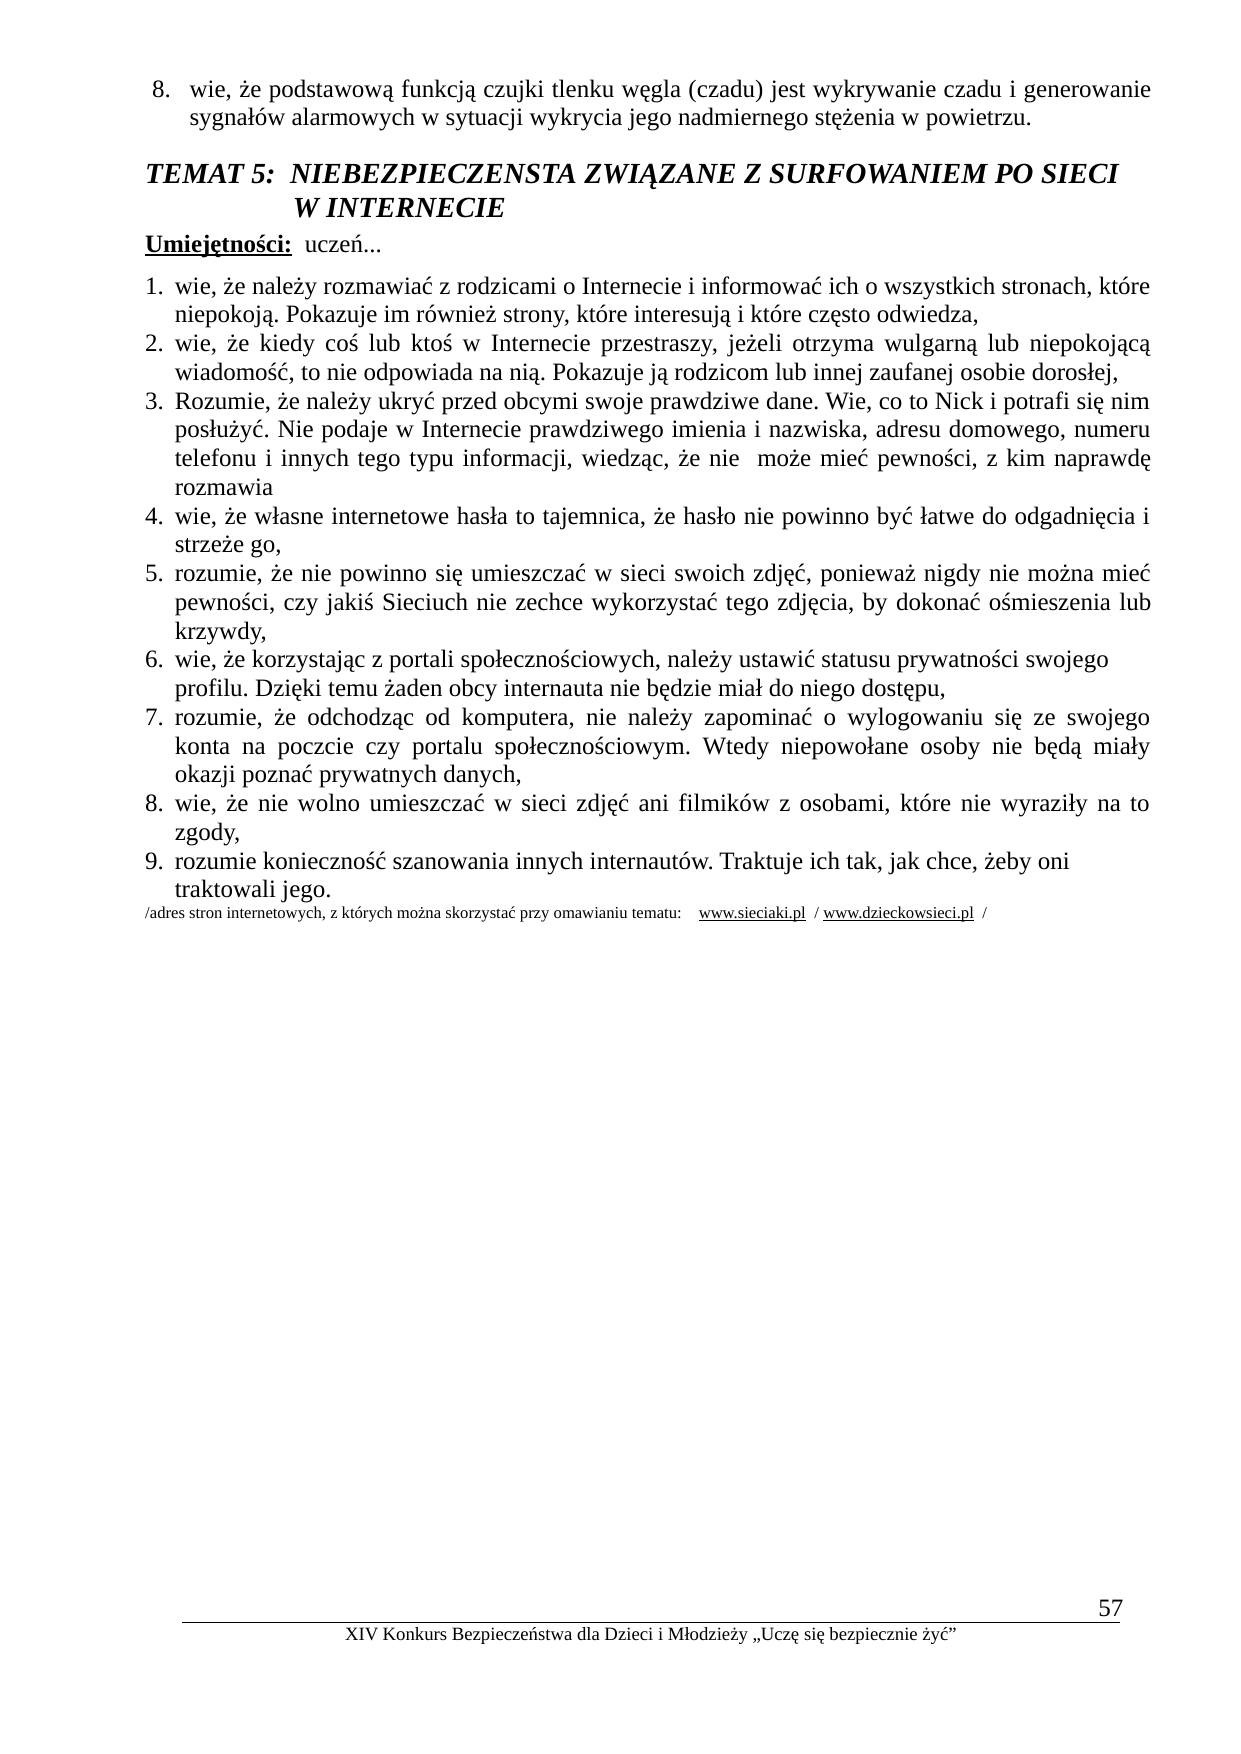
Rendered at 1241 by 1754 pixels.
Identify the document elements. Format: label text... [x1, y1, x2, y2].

list Rozumie, że należy ukryć przed obcymi swoje prawdziwe dane. Wie, co to Nick i potrafi się nim posłużyć. Nie podaje w Internecie prawdziwego imienia i nazwiska, adresu domowego, numeru telefonu i innych tego typu informacji, wiedząc, że nie może mieć pewności, z kim naprawdę rozmawia [145, 386, 1152, 501]
subtitle TEMAT 5: NIEBEZPIECZENSTA ZWIĄZANE Z SURFOWANIEM PO SIECI W INTERNECIE [145, 156, 1152, 223]
list rozumie konieczność szanowania innych internautów. Traktuje ich tak, jak chce, żeby oni traktowali jego. [145, 846, 1152, 903]
text /adres stron internetowych, z których można skorzystać przy omawianiu tematu: www.sieciaki.pl / www.dzieckowsieci.pl / [145, 903, 1152, 922]
list wie, że nie wolno umieszczać w sieci zdjęć ani filmików z osobami, które nie wyraziły na to zgody, [145, 788, 1152, 846]
list wie, że kiedy coś lub ktoś w Internecie przestraszy, jeżeli otrzyma wulgarną lub niepokojącą wiadomość, to nie odpowiada na nią. Pokazuje ją rodzicom lub innej zaufanej osobie dorosłej, [145, 328, 1152, 386]
list rozumie, że nie powinno się umieszczać w sieci swoich zdjęć, ponieważ nigdy nie można mieć pewności, czy jakiś Sieciuch nie zechce wykorzystać tego zdjęcia, by dokonać ośmieszenia lub krzywdy, [145, 558, 1152, 644]
list wie, że korzystając z portali społecznościowych, należy ustawić statusu prywatności swojego profilu. Dzięki temu żaden obcy internauta nie będzie miał do niego dostępu, [145, 644, 1152, 702]
list wie, że własne internetowe hasła to tajemnica, że hasło nie powinno być łatwe do odgadnięcia i strzeże go, [145, 501, 1152, 558]
text Umiejętności: uczeń... [145, 229, 1152, 258]
list wie, że podstawową funkcją czujki tlenku węgla (czadu) jest wykrywanie czadu i generowanie sygnałów alarmowych w sytuacji wykrycia jego nadmiernego stężenia w powietrzu. [152, 74, 1152, 131]
list rozumie, że odchodząc od komputera, nie należy zapominać o wylogowaniu się ze swojego konta na poczcie czy portalu społecznościowym. Wtedy niepowołane osoby nie będą miały okazji poznać prywatnych danych, [145, 702, 1152, 788]
list wie, że należy rozmawiać z rodzicami o Internecie i informować ich o wszystkich stronach, które niepokoją. Pokazuje im również strony, które interesują i które często odwiedza, [145, 271, 1152, 328]
